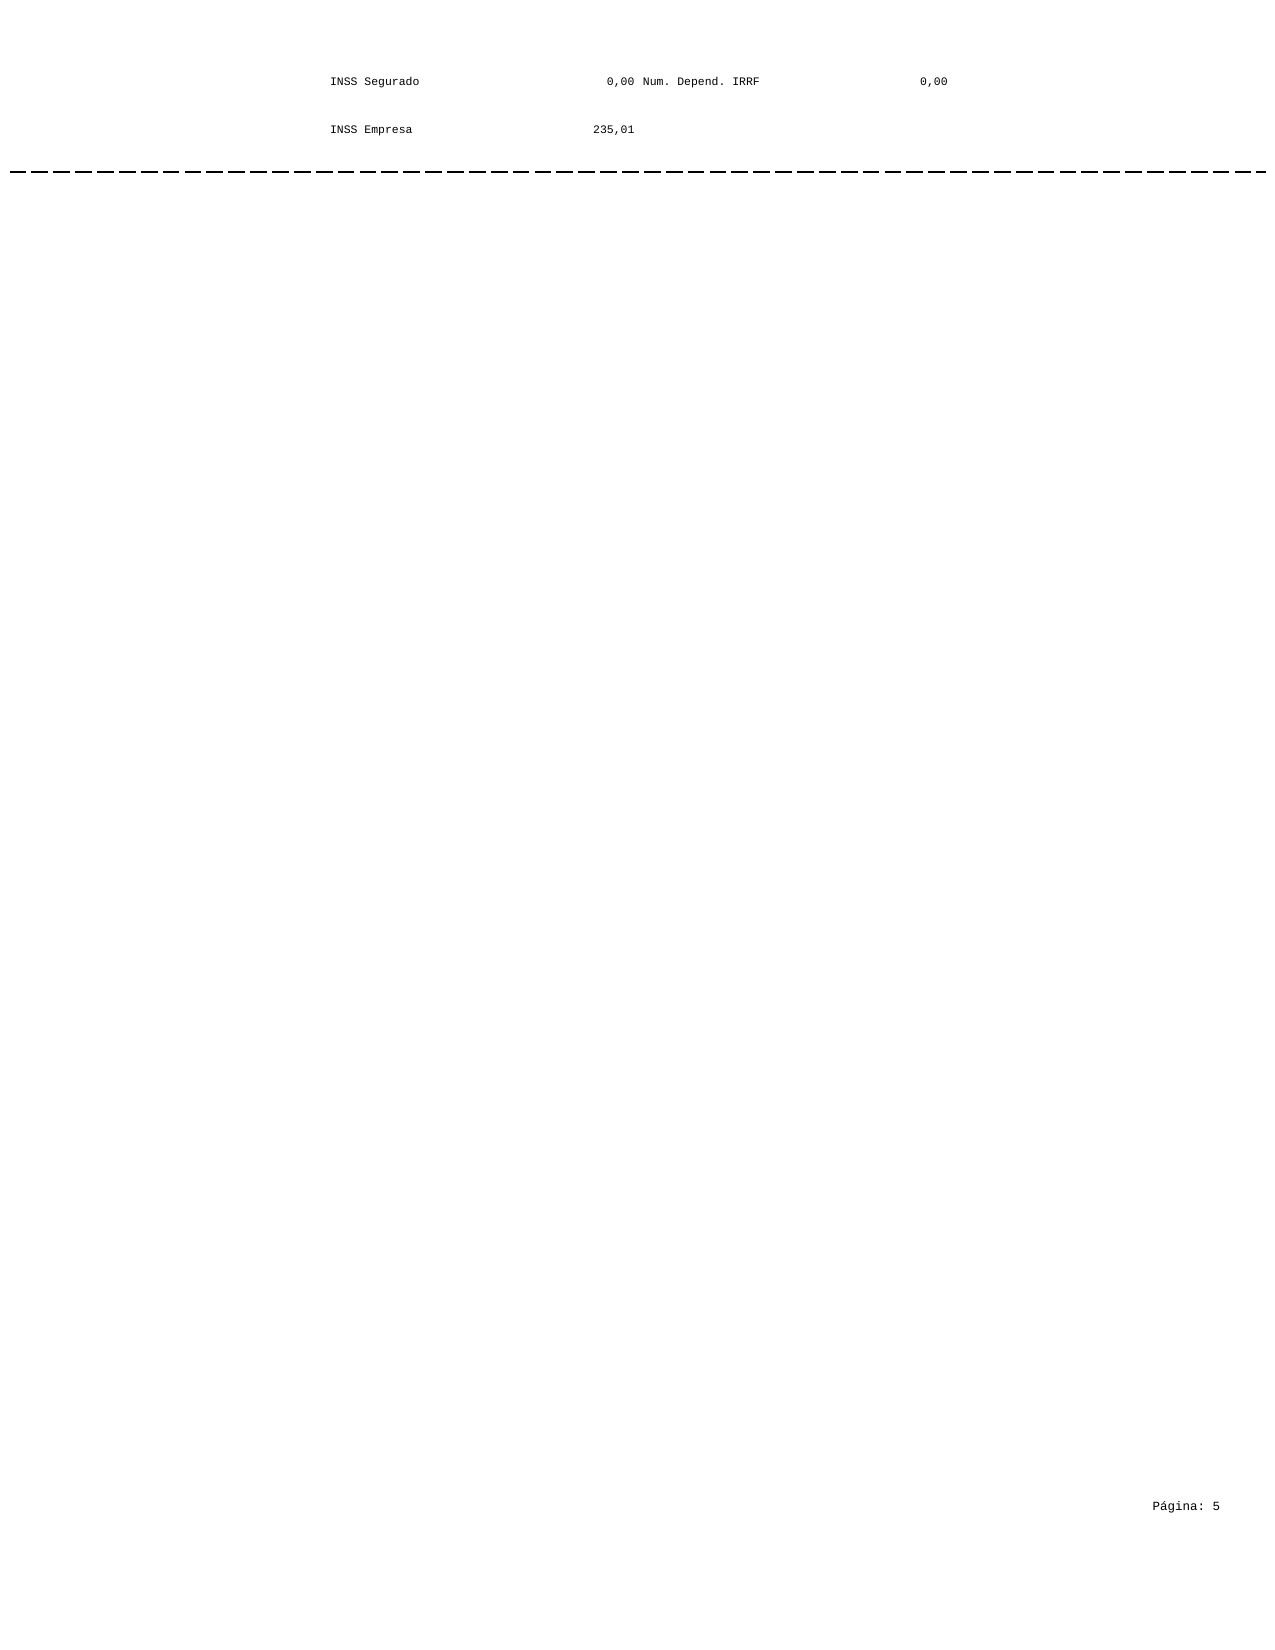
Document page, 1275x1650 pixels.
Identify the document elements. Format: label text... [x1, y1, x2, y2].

table_cell INSS Empresa [10, 123, 547, 171]
table_cell [1078, 123, 1177, 171]
table_cell [643, 123, 891, 171]
table_cell INSS Segurado [10, 75, 547, 123]
table_cell [1078, 75, 1177, 123]
table_cell [958, 75, 1078, 123]
table_cell 0,00 [547, 75, 643, 123]
table_cell 235,01 [547, 123, 643, 171]
table_cell [891, 123, 957, 171]
table_cell Num. Depend. IRRF [643, 75, 891, 123]
table_cell 0,00 [891, 75, 957, 123]
table_cell [1177, 75, 1266, 123]
table_cell [1177, 123, 1266, 171]
table_cell [958, 123, 1078, 171]
